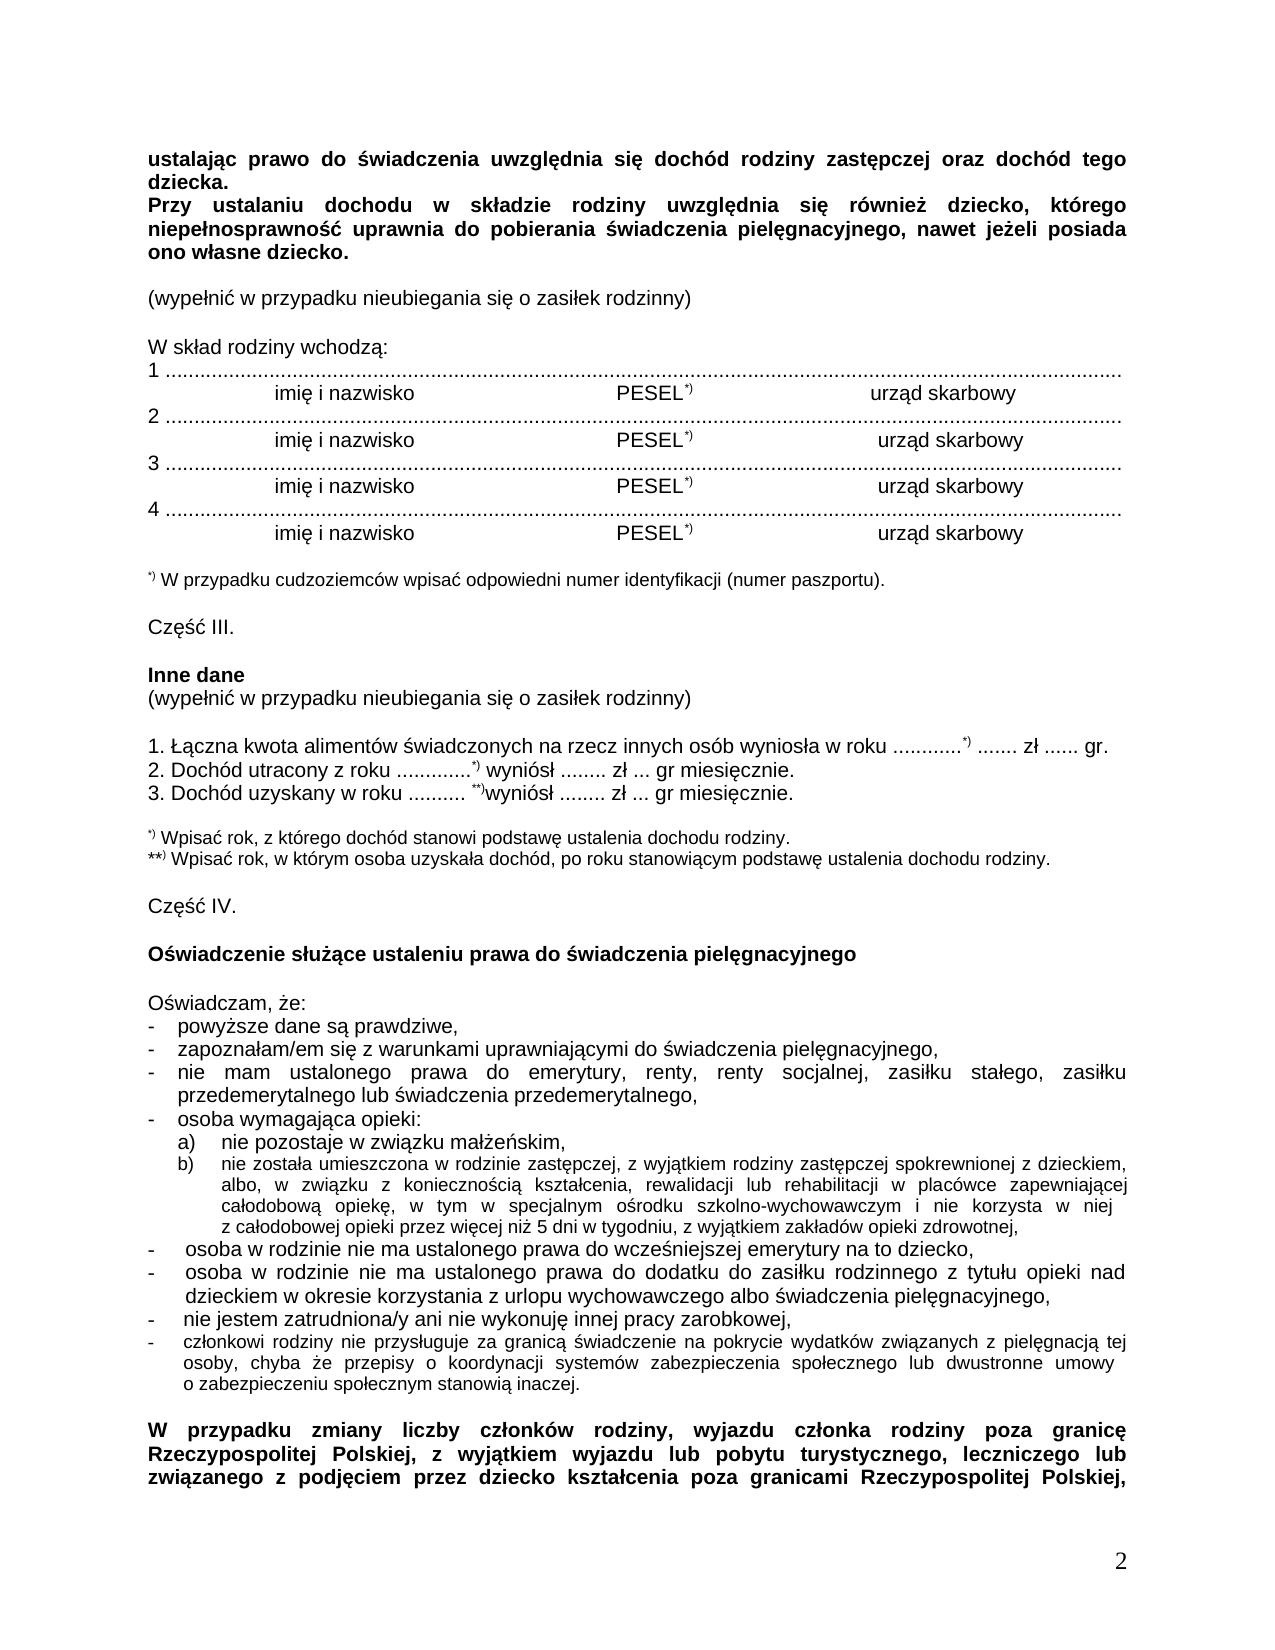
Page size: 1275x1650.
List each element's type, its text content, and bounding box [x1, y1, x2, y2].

text imię i nazwisko PESEL*) urząd skarbowy [148, 428, 1127, 451]
text Część III. [148, 615, 1127, 638]
text *) Wpisać rok, z którego dochód stanowi podstawę ustalenia dochodu rodziny. [148, 828, 1127, 849]
list osoba w rodzinie nie ma ustalonego prawa do wcześniejszej emerytury na to dziecko, [148, 1237, 1127, 1261]
text - osoba wymagająca opieki: [148, 1107, 1127, 1131]
text imię i nazwisko PESEL*) urząd skarbowy [148, 382, 1127, 405]
text Część IV. [148, 895, 1127, 918]
text ustalając prawo do świadczenia uwzględnia się dochód rodziny zastępczej oraz dochód tego dziecka. [148, 148, 1127, 194]
list osoba w rodzinie nie ma ustalonego prawa do dodatku do zasiłku rodzinnego z tytułu opieki nad dzieckiem w okresie korzystania z urlopu wychowawczego albo świadczenia pielęgnacyjnego, [148, 1261, 1127, 1308]
text imię i nazwisko PESEL*) urząd skarbowy [148, 521, 1127, 544]
text **) Wpisać rok, w którym osoba uzyskała dochód, po roku stanowiącym podstawę ustalenia dochodu rodziny. [148, 849, 1127, 870]
list członkowi rodziny nie przysługuje za granicą świadczenie na pokrycie wydatków związanych z pielęgnacją tej osoby, chyba że przepisy o koordynacji systemów zabezpieczenia społecznego lub dwustronne umowy o zabezpieczeniu społecznym stanowią inaczej. [148, 1331, 1127, 1394]
text Oświadczam, że: [148, 991, 1127, 1014]
text (wypełnić w przypadku nieubiegania się o zasiłek rodzinny) [148, 687, 1127, 710]
list nie jestem zatrudniona/y ani nie wykonuję innej pracy zarobkowej, [148, 1308, 1127, 1331]
text 1. Łączna kwota alimentów świadczonych na rzecz innych osób wyniosła w roku ............*) ....... zł ...... gr. [148, 735, 1127, 758]
text 3. Dochód uzyskany w roku .......... **)wyniósł ........ zł ... gr miesięcznie. [148, 781, 1127, 804]
text imię i nazwisko PESEL*) urząd skarbowy [148, 474, 1127, 498]
text W skład rodziny wchodzą: [148, 335, 1127, 358]
text *) W przypadku cudzoziemców wpisać odpowiedni numer identyfikacji (numer paszportu). [148, 569, 1127, 590]
text Oświadczenie służące ustaleniu prawa do świadczenia pielęgnacyjnego [148, 943, 1127, 966]
text 4 ...................................................................................................................................................................... [148, 498, 1127, 521]
list nie pozostaje w związku małżeńskim, [177, 1131, 1127, 1154]
list nie została umieszczona w rodzinie zastępczej, z wyjątkiem rodziny zastępczej spokrewnionej z dzieckiem, albo, w związku z koniecz­nością kształcenia, rewalidacji lub rehabilitacji w pla­cówce zapewniającej całodobową opiekę, w tym w specjalnym ośrodku szkolno-wychowawczym i nie korzysta w niej z całodobowej opieki przez więcej niż 5 dni w tygodniu, z wyjątkiem zakładów opieki zdrowotnej, [177, 1154, 1127, 1237]
text - zapoznałam/em się z warunkami uprawniającymi do świadczenia pielęgnacyjnego, [148, 1038, 1127, 1061]
text Przy ustalaniu dochodu w składzie rodziny uwzględnia się również dziecko, którego niepełnosprawność uprawnia do pobierania świadczenia pielęgnacyjnego, nawet jeżeli posiada ono własne dziecko. [148, 194, 1127, 264]
text 2 ...................................................................................................................................................................... [148, 405, 1127, 428]
text - nie mam ustalonego prawa do emerytury, renty, renty socjalnej, zasiłku stałego, zasiłku przedemerytalnego lub świadczenia przedemerytalnego, [148, 1061, 1127, 1107]
subtitle Inne dane [148, 663, 1127, 687]
text 3 ...................................................................................................................................................................... [148, 451, 1127, 474]
text (wypełnić w przypadku nieubiegania się o zasiłek rodzinny) [148, 287, 1127, 310]
text 2. Dochód utracony z roku .............*) wyniósł ........ zł ... gr miesięcznie. [148, 758, 1127, 781]
text - powyższe dane są prawdziwe, [148, 1014, 1127, 1038]
text 1 ...................................................................................................................................................................... [148, 358, 1127, 382]
text W przypadku zmiany liczby członków rodziny, wyjazdu członka rodziny poza granicę Rzeczypospolitej Polskiej, z wyjątkiem wyjazdu lub pobytu turystycznego, leczniczego lub związanego z podjęciem przez dziecko kształcenia poza granicami Rzeczypospolitej Polskiej, [148, 1419, 1127, 1489]
